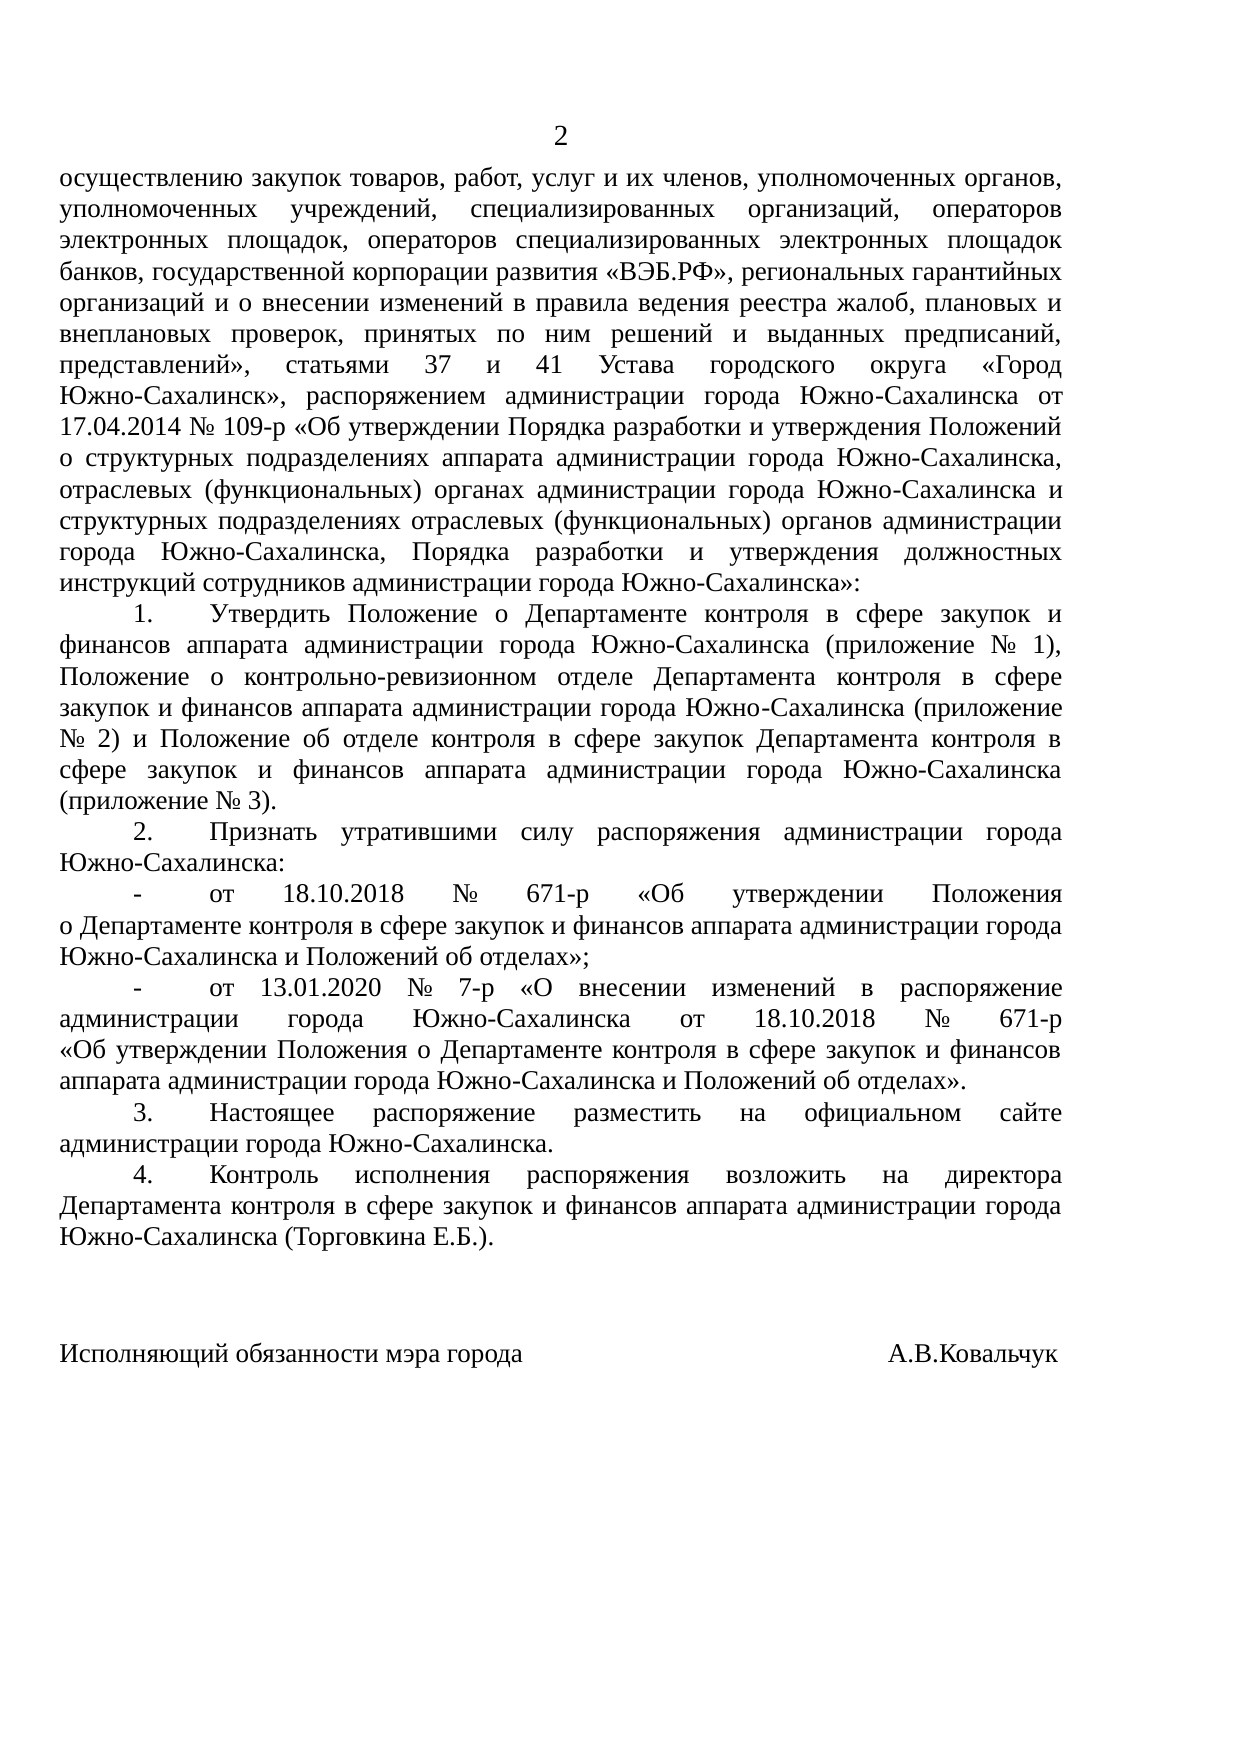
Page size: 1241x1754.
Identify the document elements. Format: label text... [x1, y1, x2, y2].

text Исполняющий обязанности мэра города А.В.Ковальчук [59, 1338, 1063, 1369]
text 4. Контроль исполнения распоряжения возложить на директора Департамента контроля в сфере закупок и финансов аппарата администрации города Южно-Сахалинска (Торговкина Е.Б.). [59, 1158, 1063, 1251]
text - от 18.10.2018 № 671-р «Об утверждении Положения о Департаменте контроля в сфере закупок и финансов аппарата администрации города Южно‑Сахалинска и Положений об отделах»; [59, 878, 1063, 971]
text 3. Настоящее распоряжение разместить на официальном сайте администрации города Южно‑Сахалинска. [59, 1096, 1063, 1158]
text - от 13.01.2020 № 7-р «О внесении изменений в распоряжение администрации города Южно-Сахалинска от 18.10.2018 № 671-р «Об утверждении Положения о Департаменте контроля в сфере закупок и финансов аппарата администрации города Южно‑Сахалинска и Положений об отделах». [59, 971, 1063, 1096]
text 1. Утвердить Положение о Департаменте контроля в сфере закупок и финансов аппарата администрации города Южно-Сахалинска (приложение № 1), Положение о контрольно‑ревизионном отделе Департамента контроля в сфере закупок и финансов аппарата администрации города Южно‑Сахалинска (приложение № 2) и Положение об отделе контроля в сфере закупок Департамента контроля в сфере закупок и финансов аппарата администрации города Южно-Сахалинска (приложение № 3). [59, 597, 1063, 815]
text осуществлению закупок товаров, работ, услуг и их членов, уполномоченных органов, уполномоченных учреждений, специализированных организаций, операторов электронных площадок, операторов специализированных электронных площадок банков, государственной корпорации развития «ВЭБ.РФ», региональных гарантийных организаций и о внесении изменений в правила ведения реестра жалоб, плановых и внеплановых проверок, принятых по ним решений и выданных предписаний, представлений», статьями 37 и 41 Устава городского округа «Город Южно‑Сахалинск», распоряжением администрации города Южно‑Сахалинска от 17.04.2014 № 109-р «Об утверждении Порядка разработки и утверждения Положений о структурных подразделениях аппарата администрации города Южно-Сахалинска, отраслевых (функциональных) органах администрации города Южно‑Сахалинска и структурных подразделениях отраслевых (функциональных) органов администрации города Южно-Сахалинска, Порядка разработки и утверждения должностных инструкций сотрудников администрации города Южно-Сахалинска»: [59, 161, 1063, 597]
text 2. Признать утратившими силу распоряжения администрации города Южно-Сахалинска: [59, 815, 1063, 878]
